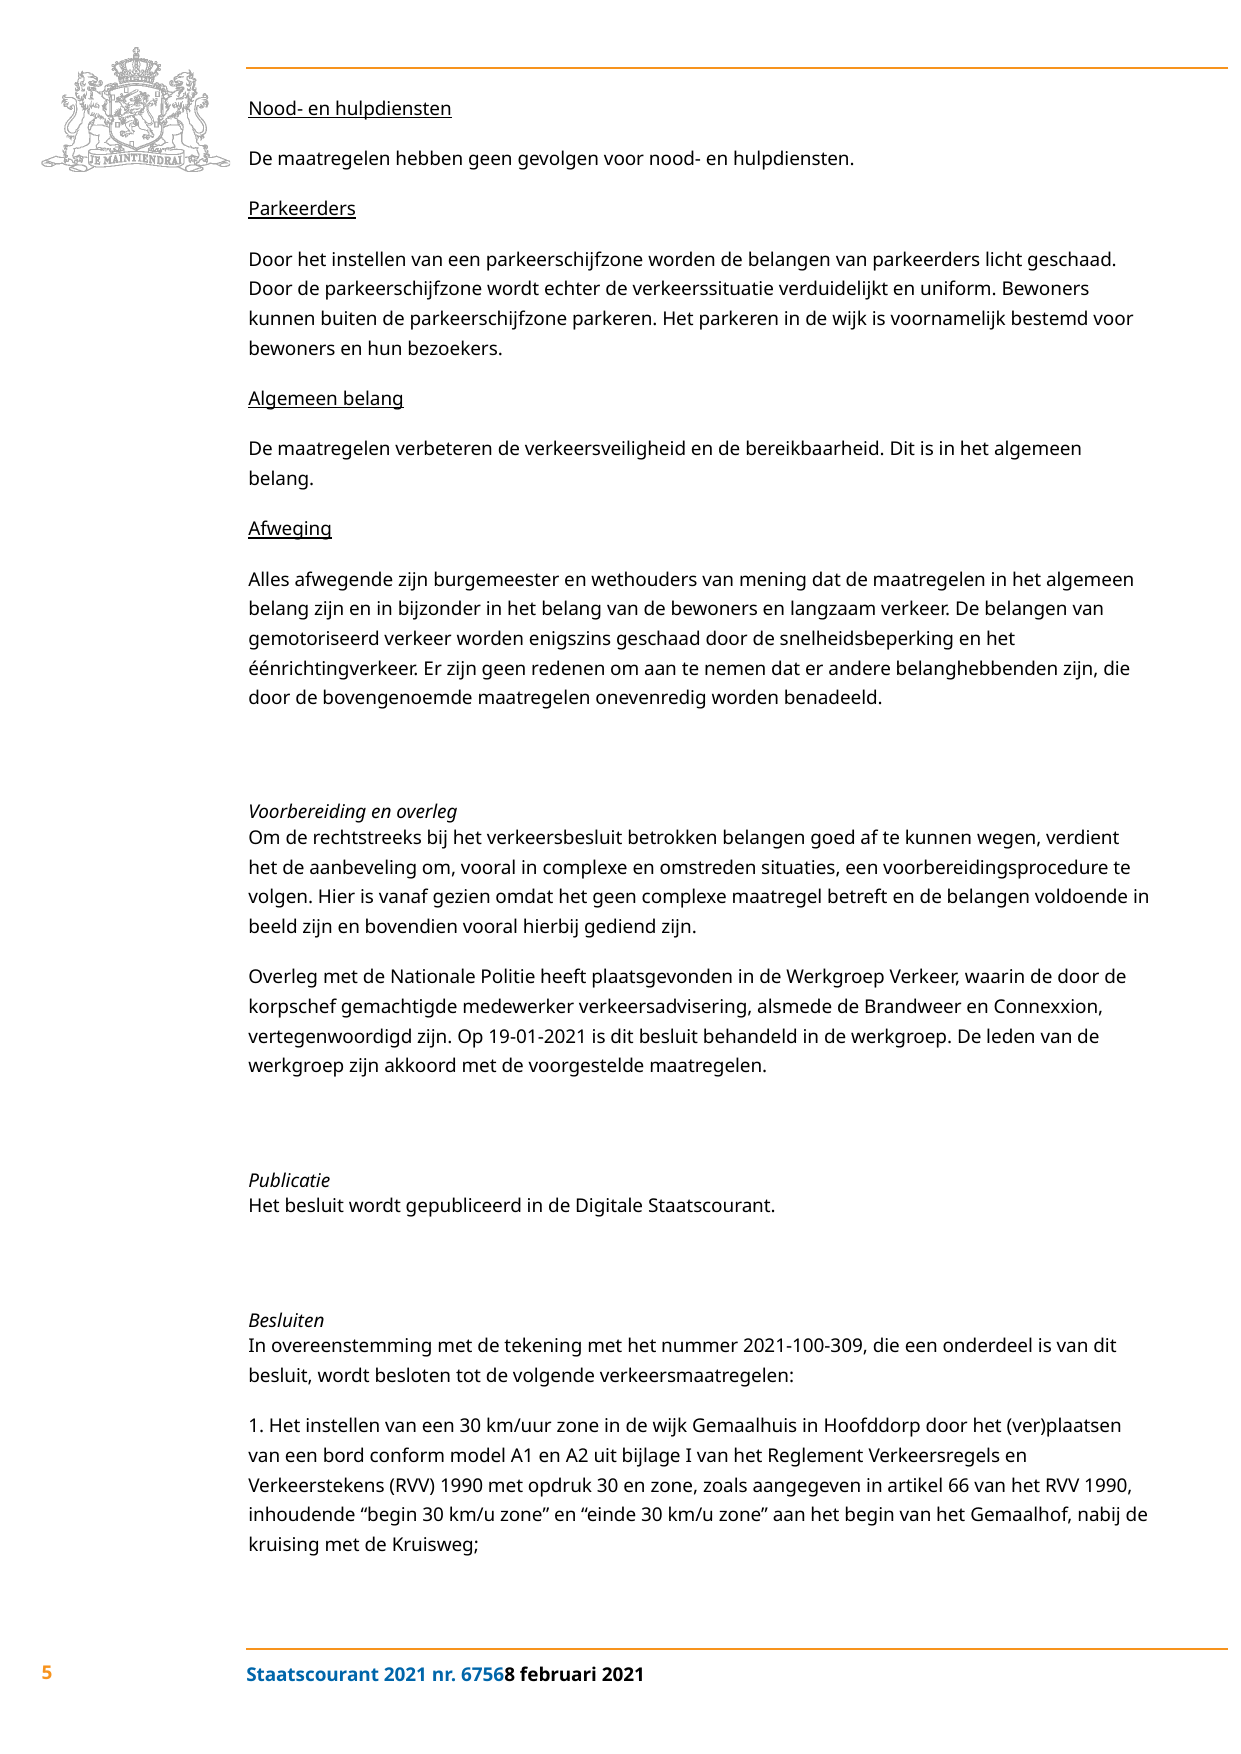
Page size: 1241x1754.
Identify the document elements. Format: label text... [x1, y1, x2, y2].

text Door het instellen van een parkeerschijfzone worden de belangen van parkeerders licht geschaad. Door de parkeerschijfzone wordt echter de verkeerssituatie verduidelijkt en uniform. Bewoners kunnen buiten de parkeerschijfzone parkeren. Het parkeren in de wijk is voornamelijk bestemd voor bewoners en hun bezoekers. [248, 246, 1152, 361]
text In overeenstemming met de tekening met het nummer 2021-100-309, die een onderdeel is van dit besluit, wordt besloten tot de volgende verkeersmaatregelen: [248, 1333, 1152, 1388]
text Om de rechtstreeks bij het verkeersbesluit betrokken belangen goed af te kunnen wegen, verdient het de aanbeveling om, vooral in complexe en omstreden situaties, een voorbereidingsprocedure te volgen. Hier is vanaf gezien omdat het geen complexe maatregel betreft en de belangen voldoende in beeld zijn en bovendien vooral hierbij gediend zijn. [248, 824, 1152, 939]
text Parkeerders [248, 196, 1152, 221]
text Algemeen belang [248, 385, 1152, 411]
text Het besluit wordt gepubliceerd in de Digitale Staatscourant. [248, 1192, 1152, 1218]
text De maatregelen hebben geen gevolgen voor nood- en hulpdiensten. [248, 145, 1152, 171]
text Voorbereiding en overleg [248, 799, 1152, 824]
text Overleg met de Nationale Politie heeft plaatsgevonden in de Werkgroep Verkeer, waarin de door de korpschef gemachtigde medewerker verkeersadvisering, alsmede de Brandweer en Connexxion, vertegenwoordigd zijn. Op 19-01-2021 is dit besluit behandeld in de werkgroep. De leden van de werkgroep zijn akkoord met de voorgestelde maatregelen. [248, 964, 1152, 1078]
text 1. Het instellen van een 30 km/uur zone in de wijk Gemaalhuis in Hoofddorp door het (ver)plaatsen van een bord conform model A1 en A2 uit bijlage I van het Reglement Verkeersregels en Verkeerstekens (RVV) 1990 met opdruk 30 en zone, zoals aangegeven in artikel 66 van het RVV 1990, inhoudende “begin 30 km/u zone” en “einde 30 km/u zone” aan het begin van het Gemaalhof, nabij de kruising met de Kruisweg; [248, 1413, 1152, 1557]
text Afweging [248, 516, 1152, 541]
text Alles afwegende zijn burgemeester en wethouders van mening dat de maatregelen in het algemeen belang zijn en in bijzonder in het belang van de bewoners en langzaam verkeer. De belangen van gemotoriseerd verkeer worden enigszins geschaad door de snelheidsbeperking en het éénrichtingverkeer. Er zijn geen redenen om aan te nemen dat er andere belanghebbenden zijn, die door de bovengenoemde maatregelen onevenredig worden benadeeld. [248, 566, 1152, 710]
picture [41, 47, 231, 172]
text Besluiten [248, 1307, 1152, 1333]
text De maatregelen verbeteren de verkeersveiligheid en de bereikbaarheid. Dit is in het algemeen belang. [248, 436, 1152, 491]
text Publicatie [248, 1167, 1152, 1192]
text Nood- en hulpdiensten [248, 95, 1152, 121]
